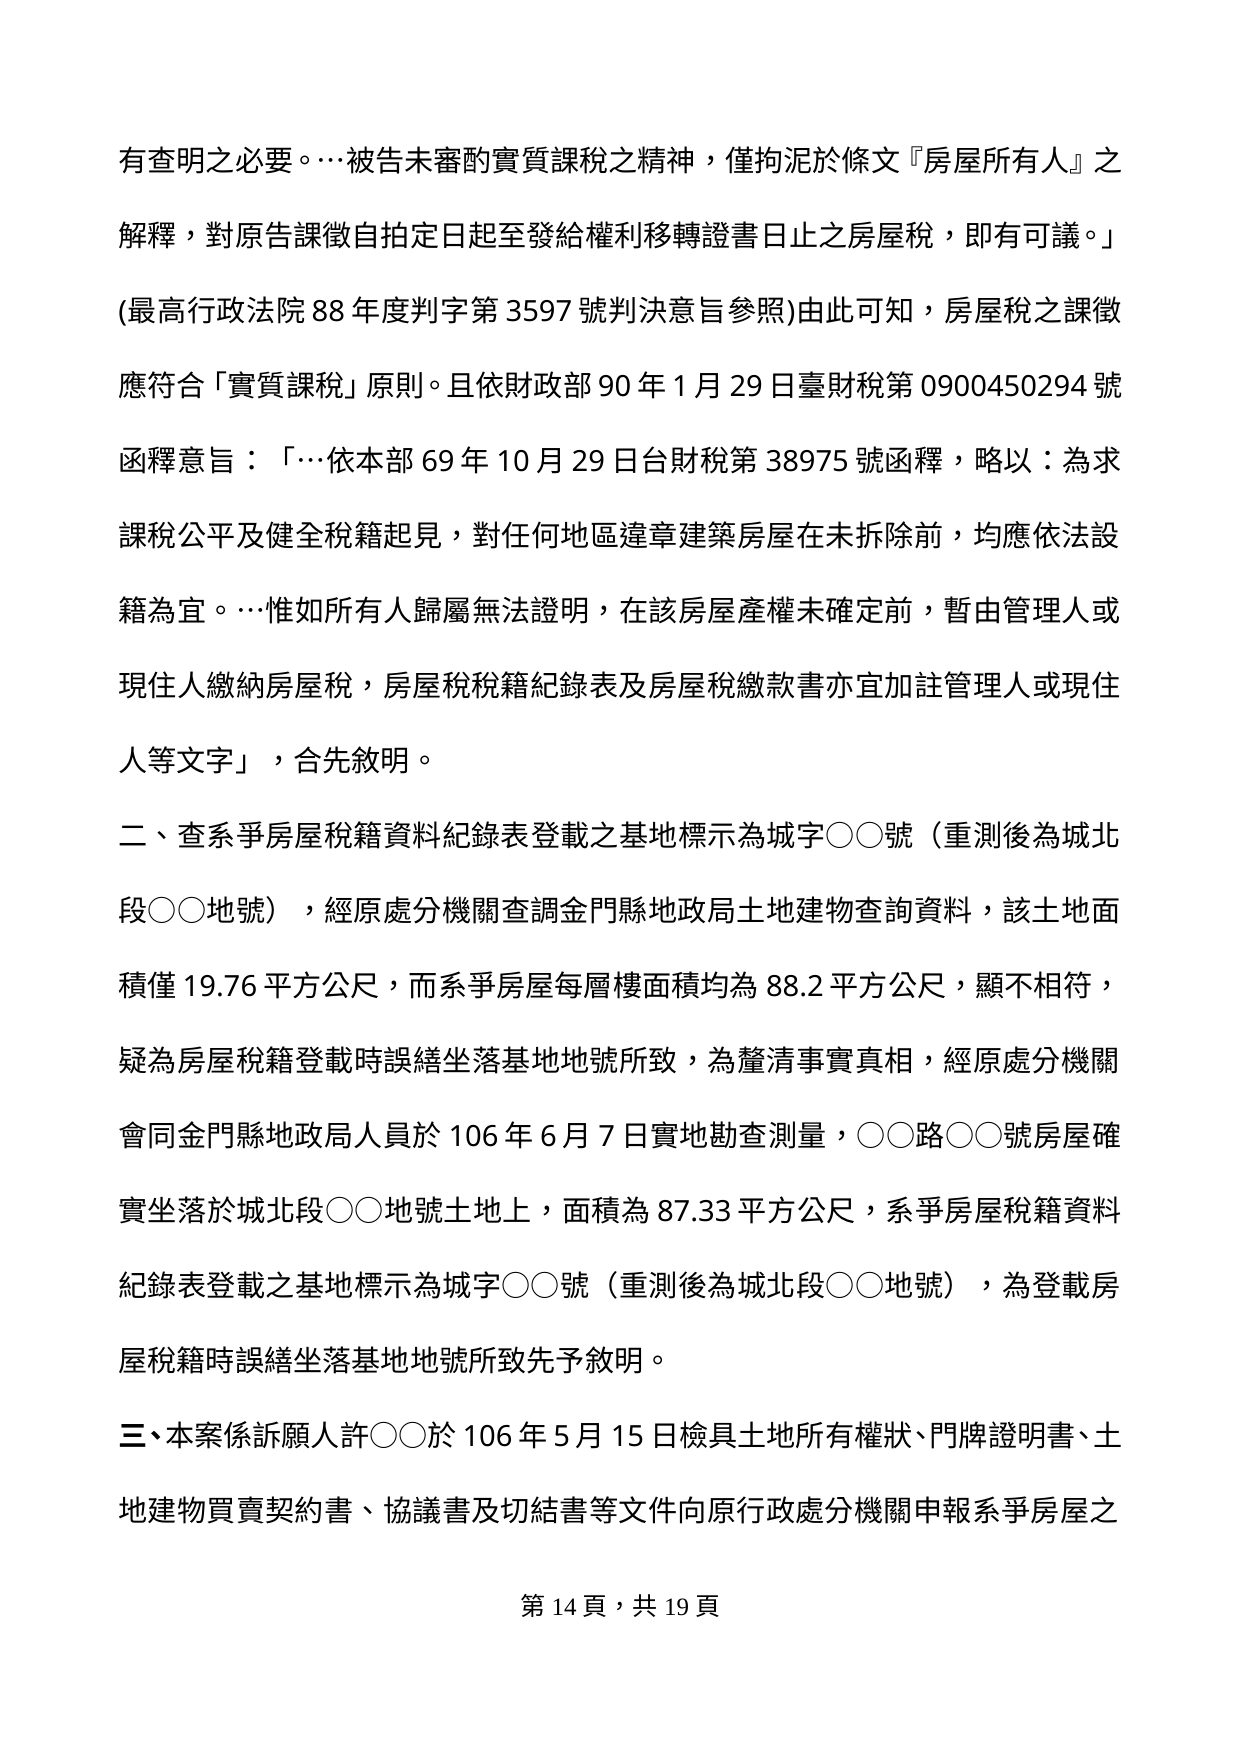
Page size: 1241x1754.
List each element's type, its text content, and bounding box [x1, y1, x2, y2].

text 一、按訴願法第96條規定：「原行政處分經撤銷後，原行政處分機關須重為處分者，應依訴願決定意旨為之……。」次按「房屋稅向房屋所有人徵收之。其設有典權者，向典權人徵收之。共有房屋向共有人徵收之，由共有人推定一人繳納，其不為推定者，由現住人或使用人代繳。(第1項)前項代繳之房屋稅，在其應負擔部分以外之稅款，對於其他共有人有求償權。(第2項)第一項所有權人或典權人住址不明，或非居住房屋所在地者，應由管理人或現住人繳納之。如屬出租，應由承租人負責代繳，抵扣房租。(第3項)」「納稅義務人應於房屋建造完成之日起三十日內，向當地主管稽徵機關申報房屋現值及使用情形；其有增建、改建、變更使用或移轉承典時亦同。」民國67年房屋稅條例第4條、第7條分別定有明文。民國90年06月20日修正房屋稅條例第4條，增訂第4項及第5項，第4項明定：「未辦建物所有權第一次登記且所有人不明之房屋，其房屋稅向使用執照所載起造人徵收之；無使用執照者，向建造執照所載起造人徵收之；無建造執照者，向現住人或管理人徵收之。」立法理由略以，原則上以房屋所有人或典權人為納稅義務人，惟如房屋所有人不明，或房屋所有人未依同條例第7條規定申報房屋稅籍有關事項，致房屋所在地主管稽徵機關無法確認房屋所有人時，其房屋稅應向建築物使用執照或建造執照所記載起造人，或向查得之現住人或管理人徵收，以資明確。另「房屋稅向房屋所有人徵收，房屋稅條例第四條固定有明文，惟此所謂『房屋所有人』，似係指實質之房屋所有人而言。…原告自該房屋拍定 (承受) ) 之日起，已喪失其管理支配之權能，換言之，其已非實質之房屋所有人，被告仍對之課徵房屋稅，似與『實質課稅』之原則不符。又該房屋自承受之日起，究由何人實際管領支配，依據卷內資料，亦不能明瞭，實有查明之必要。…被告未審酌實質課稅之精神，僅拘泥於條文『房屋所有人』之解釋，對原告課徵自拍定日起至發給權利移轉證書日止之房屋稅，即有可議。」(最高行政法院88年度判字第3597號判決意旨參照)由此可知，房屋稅之課徵應符合「實質課稅」原則。且依財政部90年1月29日臺財稅第0900450294號函釋意旨：「…依本部69年10月29日台財稅第38975號函釋，略以：為求課稅公平及健全稅籍起見，對任何地區違章建築房屋在未拆除前，均應依法設籍為宜。…惟如所有人歸屬無法證明，在該房屋產權未確定前，暫由管理人或現住人繳納房屋稅，房屋稅稅籍紀錄表及房屋稅繳款書亦宜加註管理人或現住人等文字」，合先敘明。 [118, 121, 1122, 796]
text 二、查系爭房屋稅籍資料紀錄表登載之基地標示為城字○○號（重測後為城北段○○地號），經原處分機關查調金門縣地政局土地建物查詢資料，該土地面積僅19.76平方公尺，而系爭房屋每層樓面積均為88.2平方公尺，顯不相符，疑為房屋稅籍登載時誤繕坐落基地地號所致，為釐清事實真相，經原處分機關會同金門縣地政局人員於106年6月7日實地勘查測量，○○路○○號房屋確實坐落於城北段○○地號土地上，面積為87.33平方公尺，系爭房屋稅籍資料紀錄表登載之基地標示為城字○○號（重測後為城北段○○地號），為登載房屋稅籍時誤繕坐落基地地號所致先予敘明。 [118, 796, 1122, 1396]
text 三、本案係訴願人許○○於106年5月15日檢具土地所有權狀、門牌證明書、土地建物買賣契約書、協議書及切結書等文件向原行政處分機關申報系爭房屋之房屋稅籍。卷查系爭房屋為未辦建物所有權第一次登記之2層樓房屋，1層及2層面積各為88.2平方公尺（總面積176.4平方公尺），於民國67年12月21日經原處分機關核定設立房屋稅籍，稅籍編號為W00000000000號，並於68年開始課徵房屋稅，納稅義務人為案外人洪○○，納稅管理人為案外人洪○○，此有系爭房屋稅籍資料紀錄表影本在卷可稽，且從68至104年均有繳納房屋稅在案。惟本府以106年11月10日府行訴字第1060090583號函函請原處分機關提供系爭房屋申報或設籍課稅之相關資料，原處分機關於106年11月24日金稅財字第1060301595號函函復，內容略以：「…僅依現有之房屋稅籍記錄表、房屋平面圖及房屋現值稅額核計表等相關文件以為佐證，尚無法推定本訴願案系爭建物『金門縣金城鎮○○里○○路○○號房屋』，斯時係依房屋稅條例第7條規定申報或由本局逕行核定房屋現值課徵房屋稅…」案經本府106年度府訴決字第003號、107年度府訴決字第002號及107年度府訴決字第009號訴願決定略以：系爭房屋稅籍資料紀錄表所載納稅義務人洪○○是否為系爭房屋之實際房屋所有人、現住人或管理人，尚有疑義，然依卷附資料，並未見原處分機關就系爭房屋房屋稅稅籍設立當時之實際房屋所有人、現住人或管理人加以調查審認，系爭房屋稅籍資料紀錄表所載納稅義務人洪○○是否為系爭房屋之實際房屋所有人、現住人或管理人，及系爭房屋究由何人實際管領支配，依卷內資料仍不明瞭，有待原處分機關查明。是以本件尚有事實不明之情事，原處分機關未加詳盡調查，其駁回處分殊顯率斷，爰將原處分撤銷，由原處分機關另為適法之處分，以資妥適。 [118, 1396, 1122, 1546]
